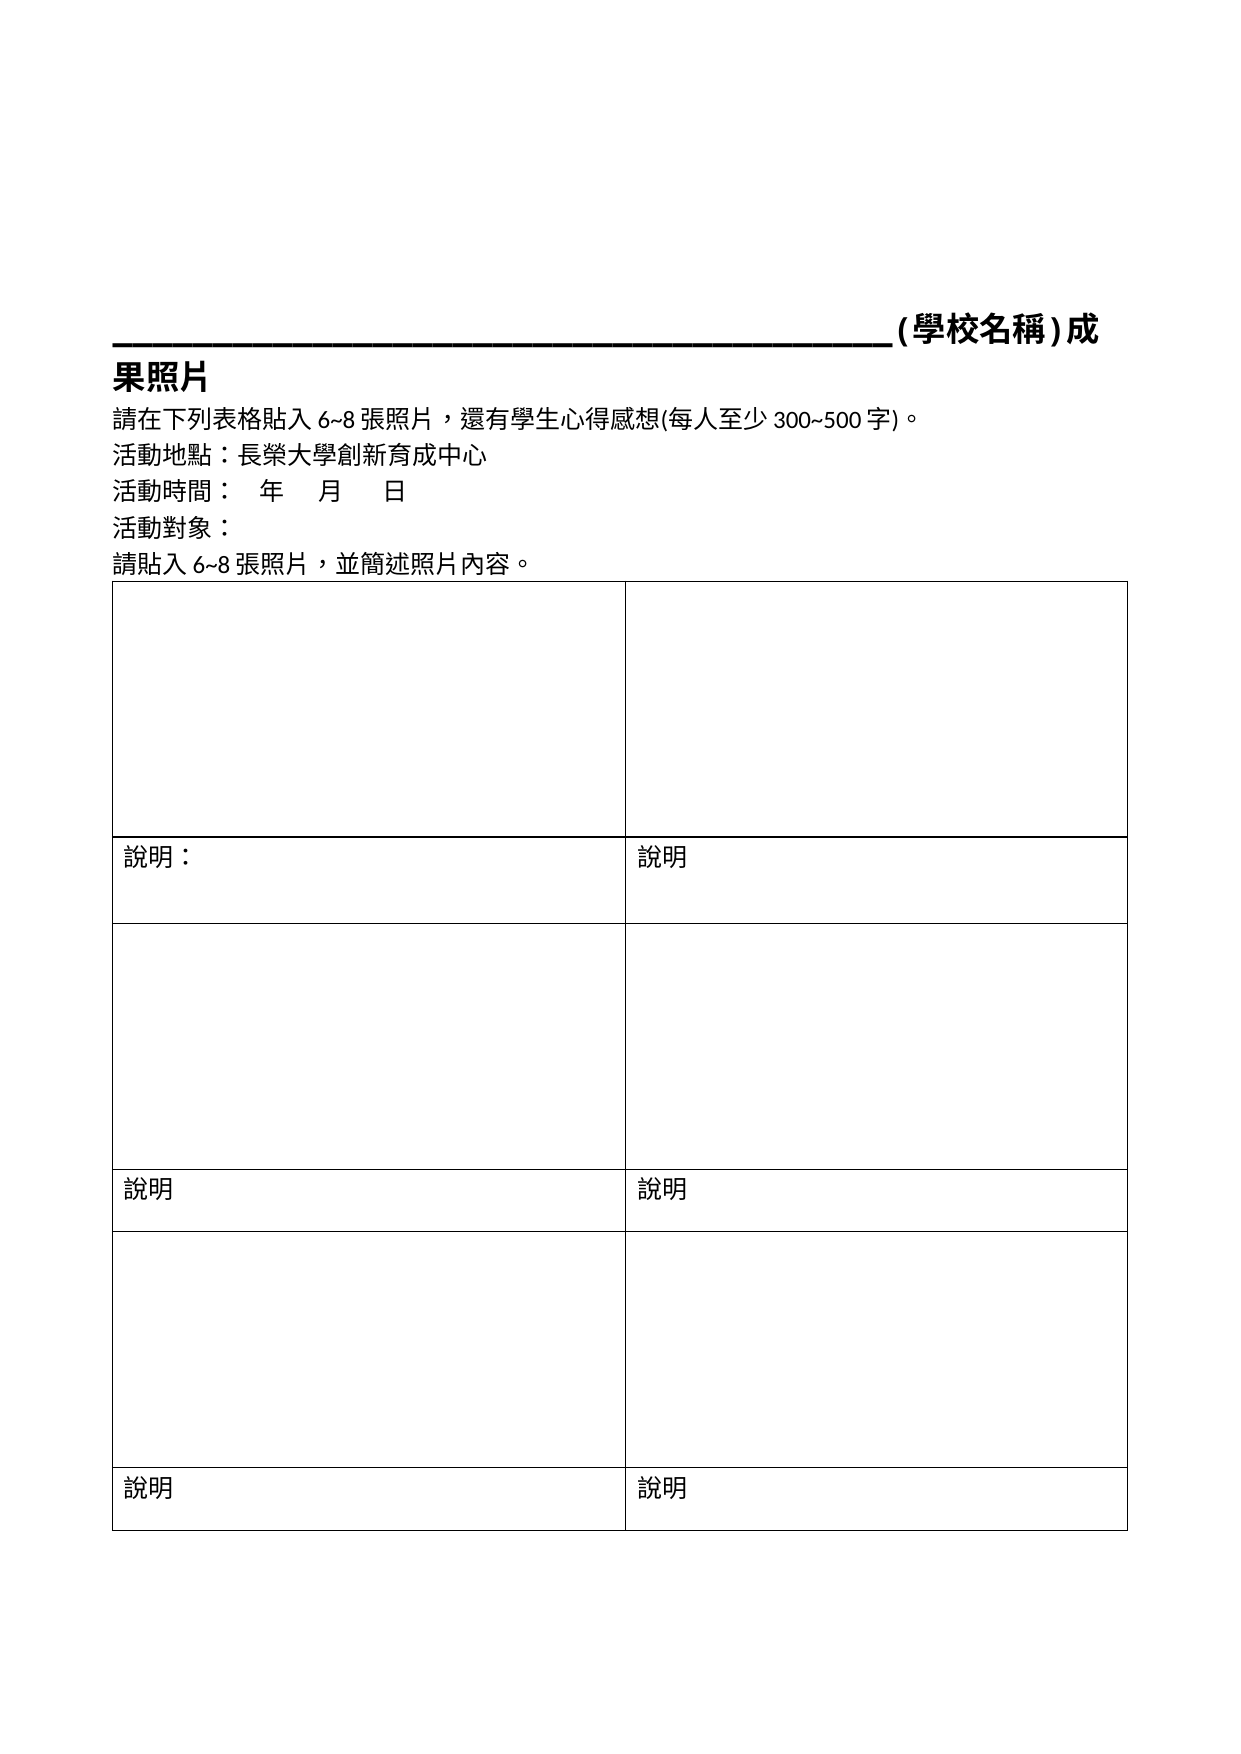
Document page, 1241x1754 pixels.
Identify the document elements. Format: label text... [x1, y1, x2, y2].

table_cell [113, 924, 625, 1168]
text 活動地點：長榮大學創新育成中心 [112, 436, 1128, 472]
table_cell 說明 [113, 1170, 625, 1231]
text 活動時間： 年 月 日 [112, 472, 1128, 508]
text _______________________________________(學校名稱)成果照片 [112, 303, 1128, 399]
table_cell [626, 924, 1127, 1168]
text 活動對象： [112, 508, 1128, 544]
table_cell 說明 [626, 838, 1127, 923]
table_cell 說明： [113, 838, 625, 923]
table_cell [113, 1232, 625, 1467]
table_header [113, 582, 625, 836]
table_cell [626, 1232, 1127, 1467]
table_cell 說明 [626, 1170, 1127, 1231]
table_header [626, 582, 1127, 836]
table_cell 說明 [113, 1468, 625, 1530]
text 請在下列表格貼入6~8張照片，還有學生心得感想(每人至少300~500字)。 [112, 399, 1128, 436]
text 請貼入6~8張照片，並簡述照片內容。 [112, 544, 1128, 581]
table_cell 說明 [626, 1468, 1127, 1530]
